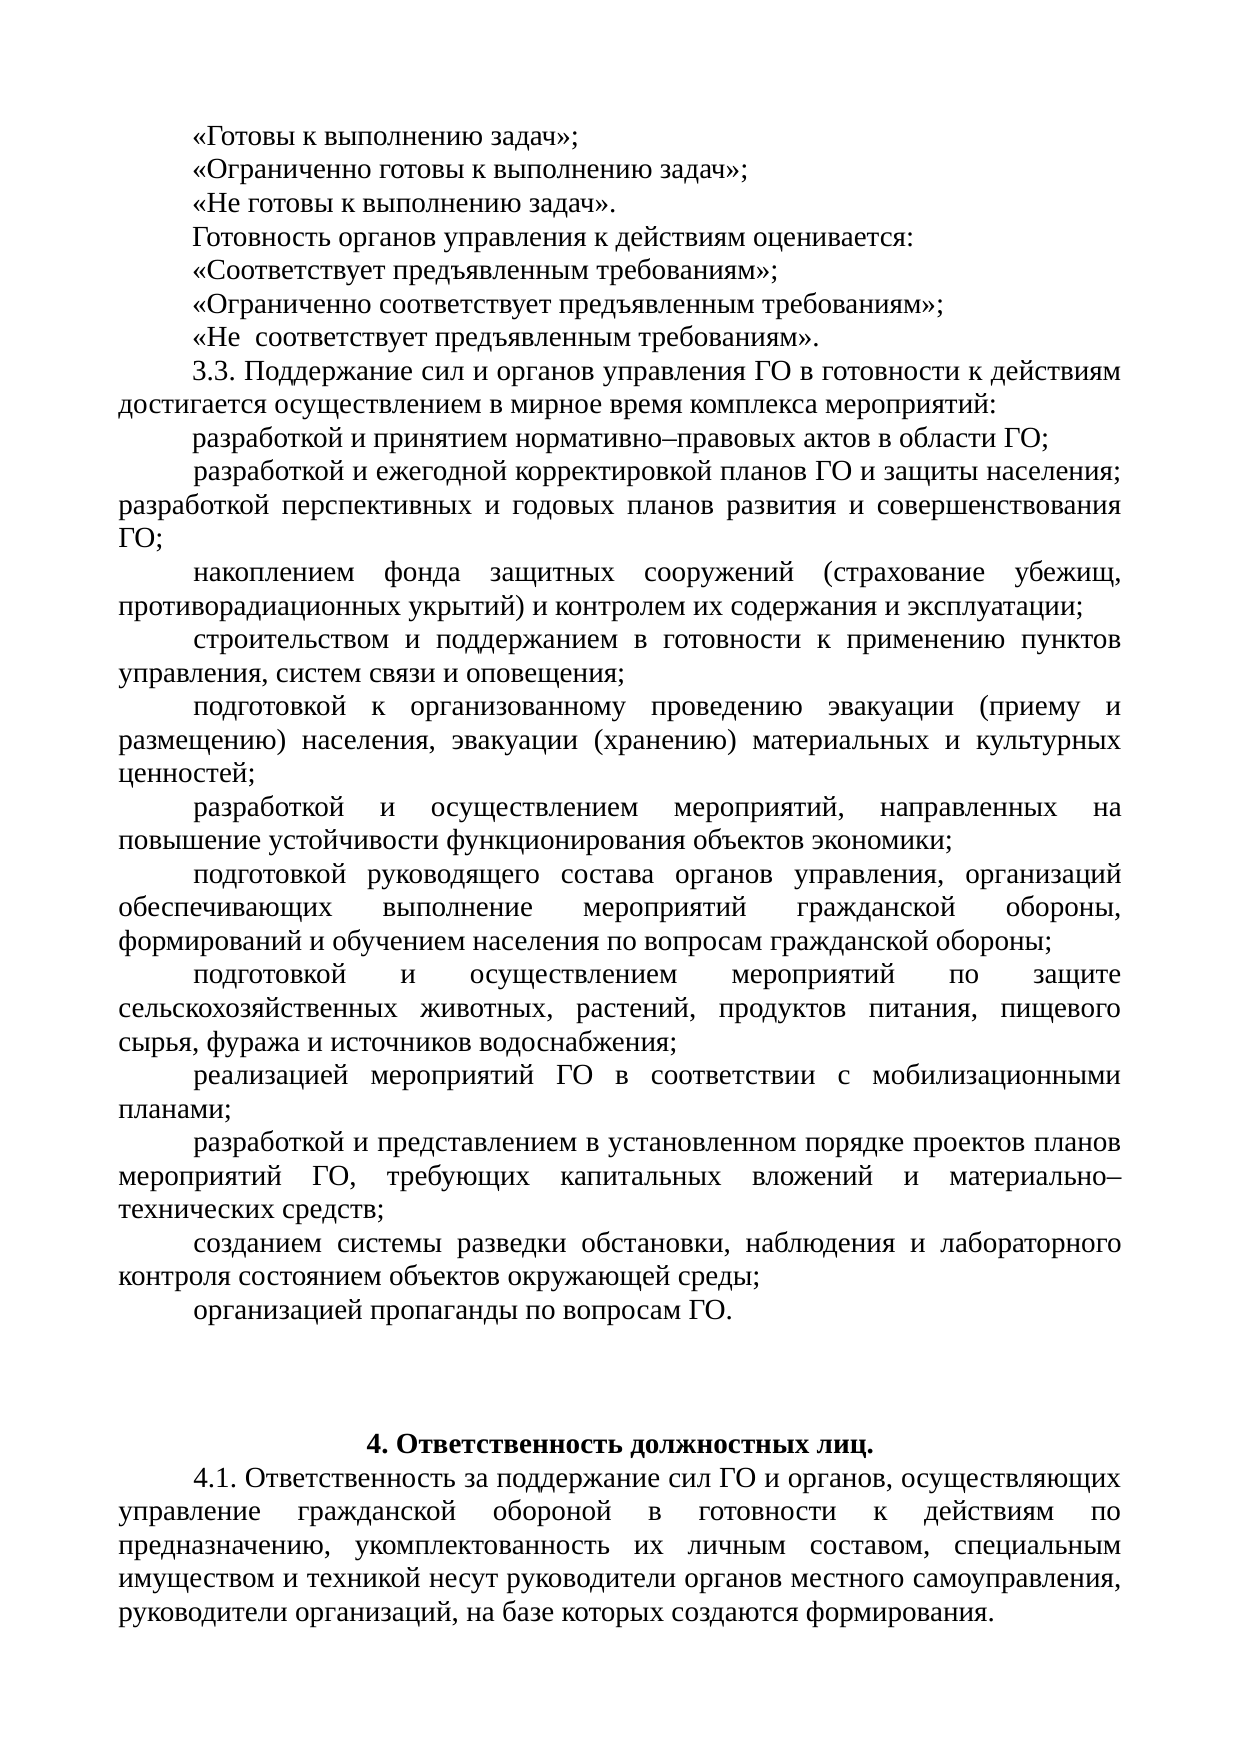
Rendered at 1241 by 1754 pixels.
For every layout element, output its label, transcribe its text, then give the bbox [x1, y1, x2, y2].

text разработкой и принятием нормативно–правовых актов в области ГО; [118, 420, 1122, 453]
text «Ограниченно готовы к выполнению задач»; [118, 152, 1122, 185]
text разработкой и ежегодной корректировкой планов ГО и защиты населения; разработкой перспективных и годовых планов развития и совершенствования ГО; [118, 453, 1122, 554]
text разработкой и осуществлением мероприятий, направленных на повышение устойчивости функционирования объектов экономики; [118, 789, 1122, 856]
text подготовкой и осуществлением мероприятий по защите сельскохозяйственных животных, растений, продуктов питания, пищевого сырья, фуража и источников водоснабжения; [118, 957, 1122, 1057]
text разработкой и представлением в установленном порядке проектов планов мероприятий ГО, требующих капитальных вложений и материально–технических средств; [118, 1124, 1122, 1225]
text «Не готовы к выполнению задач». [118, 185, 1122, 219]
text «Не соответствует предъявленным требованиям». [118, 319, 1122, 353]
text подготовкой руководящего состава органов управления, организаций обеспечивающих выполнение мероприятий гражданской обороны, формирований и обучением населения по вопросам гражданской обороны; [118, 856, 1122, 957]
text накоплением фонда защитных сооружений (страхование убежищ, противорадиационных укрытий) и контролем их содержания и эксплуатации; [118, 554, 1122, 621]
text 3.3. Поддержание сил и органов управления ГО в готовности к действиям достигается осуществлением в мирное время комплекса мероприятий: [118, 353, 1122, 420]
text реализацией мероприятий ГО в соответствии с мобилизационными планами; [118, 1057, 1122, 1124]
text организацией пропаганды по вопросам ГО. [118, 1292, 1122, 1326]
text созданием системы разведки обстановки, наблюдения и лабораторного контроля состоянием объектов окружающей среды; [118, 1225, 1122, 1292]
text строительством и поддержанием в готовности к применению пунктов управления, систем связи и оповещения; [118, 621, 1122, 688]
text «Готовы к выполнению задач»; [118, 118, 1122, 152]
text 4. Ответственность должностных лиц. [118, 1426, 1122, 1460]
text подготовкой к организованному проведению эвакуации (приему и размещению) населения, эвакуации (хранению) материальных и культурных ценностей; [118, 688, 1122, 789]
text Готовность органов управления к действиям оценивается: [118, 219, 1122, 252]
text «Соответствует предъявленным требованиям»; [118, 252, 1122, 286]
text 4.1. Ответственность за поддержание сил ГО и органов, осуществляющих управление гражданской обороной в готовности к действиям по предназначению, укомплектованность их личным составом, специальным имуществом и техникой несут руководители органов местного самоуправления, руководители организаций, на базе которых создаются формирования. [118, 1460, 1122, 1627]
text «Ограниченно соответствует предъявленным требованиям»; [118, 286, 1122, 319]
